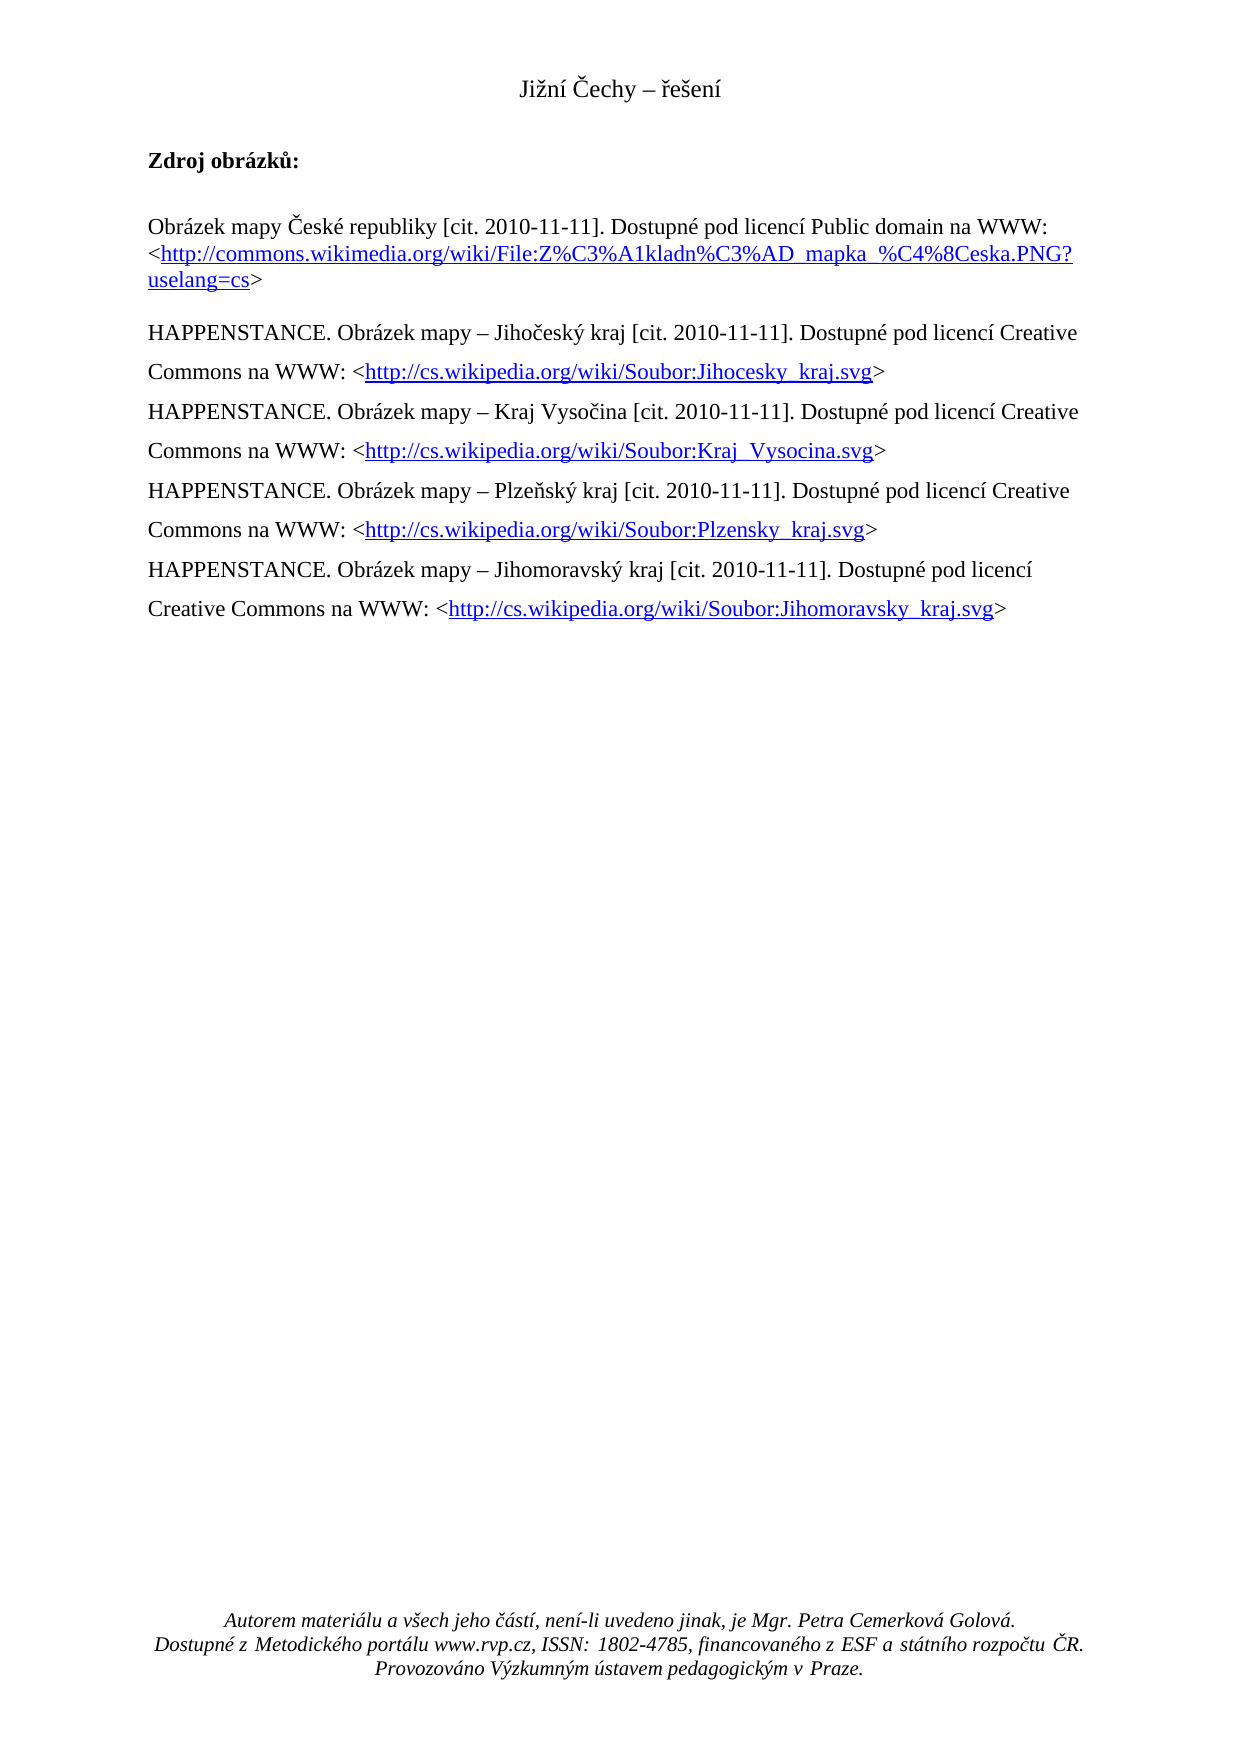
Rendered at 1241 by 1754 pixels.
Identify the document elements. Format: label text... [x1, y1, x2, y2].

text HAPPENSTANCE. Obrázek mapy – Plzeňský kraj [cit. 2010-11-11]. Dostupné pod licencí Creative Commons na WWW: <http://cs.wikipedia.org/wiki/Soubor:Plzensky_kraj.svg> [148, 477, 1093, 543]
text HAPPENSTANCE. Obrázek mapy – Jihočeský kraj [cit. 2010-11-11]. Dostupné pod licencí Creative Commons na WWW: <http://cs.wikipedia.org/wiki/Soubor:Jihocesky_kraj.svg> [148, 319, 1093, 385]
text Obrázek mapy České republiky [cit. 2010-11-11]. Dostupné pod licencí Public domain na WWW: <http://commons.wikimedia.org/wiki/File:Z%C3%A1kladn%C3%AD_mapka_%C4%8Ceska.PNG?uselang=cs> [148, 213, 1093, 292]
text Zdroj obrázků: [148, 148, 1093, 174]
text HAPPENSTANCE. Obrázek mapy – Kraj Vysočina [cit. 2010-11-11]. Dostupné pod licencí Creative Commons na WWW: <http://cs.wikipedia.org/wiki/Soubor:Kraj_Vysocina.svg> [148, 398, 1093, 464]
text HAPPENSTANCE. Obrázek mapy – Jihomoravský kraj [cit. 2010-11-11]. Dostupné pod licencí Creative Commons na WWW: <http://cs.wikipedia.org/wiki/Soubor:Jihomoravsky_kraj.svg> [148, 556, 1093, 622]
